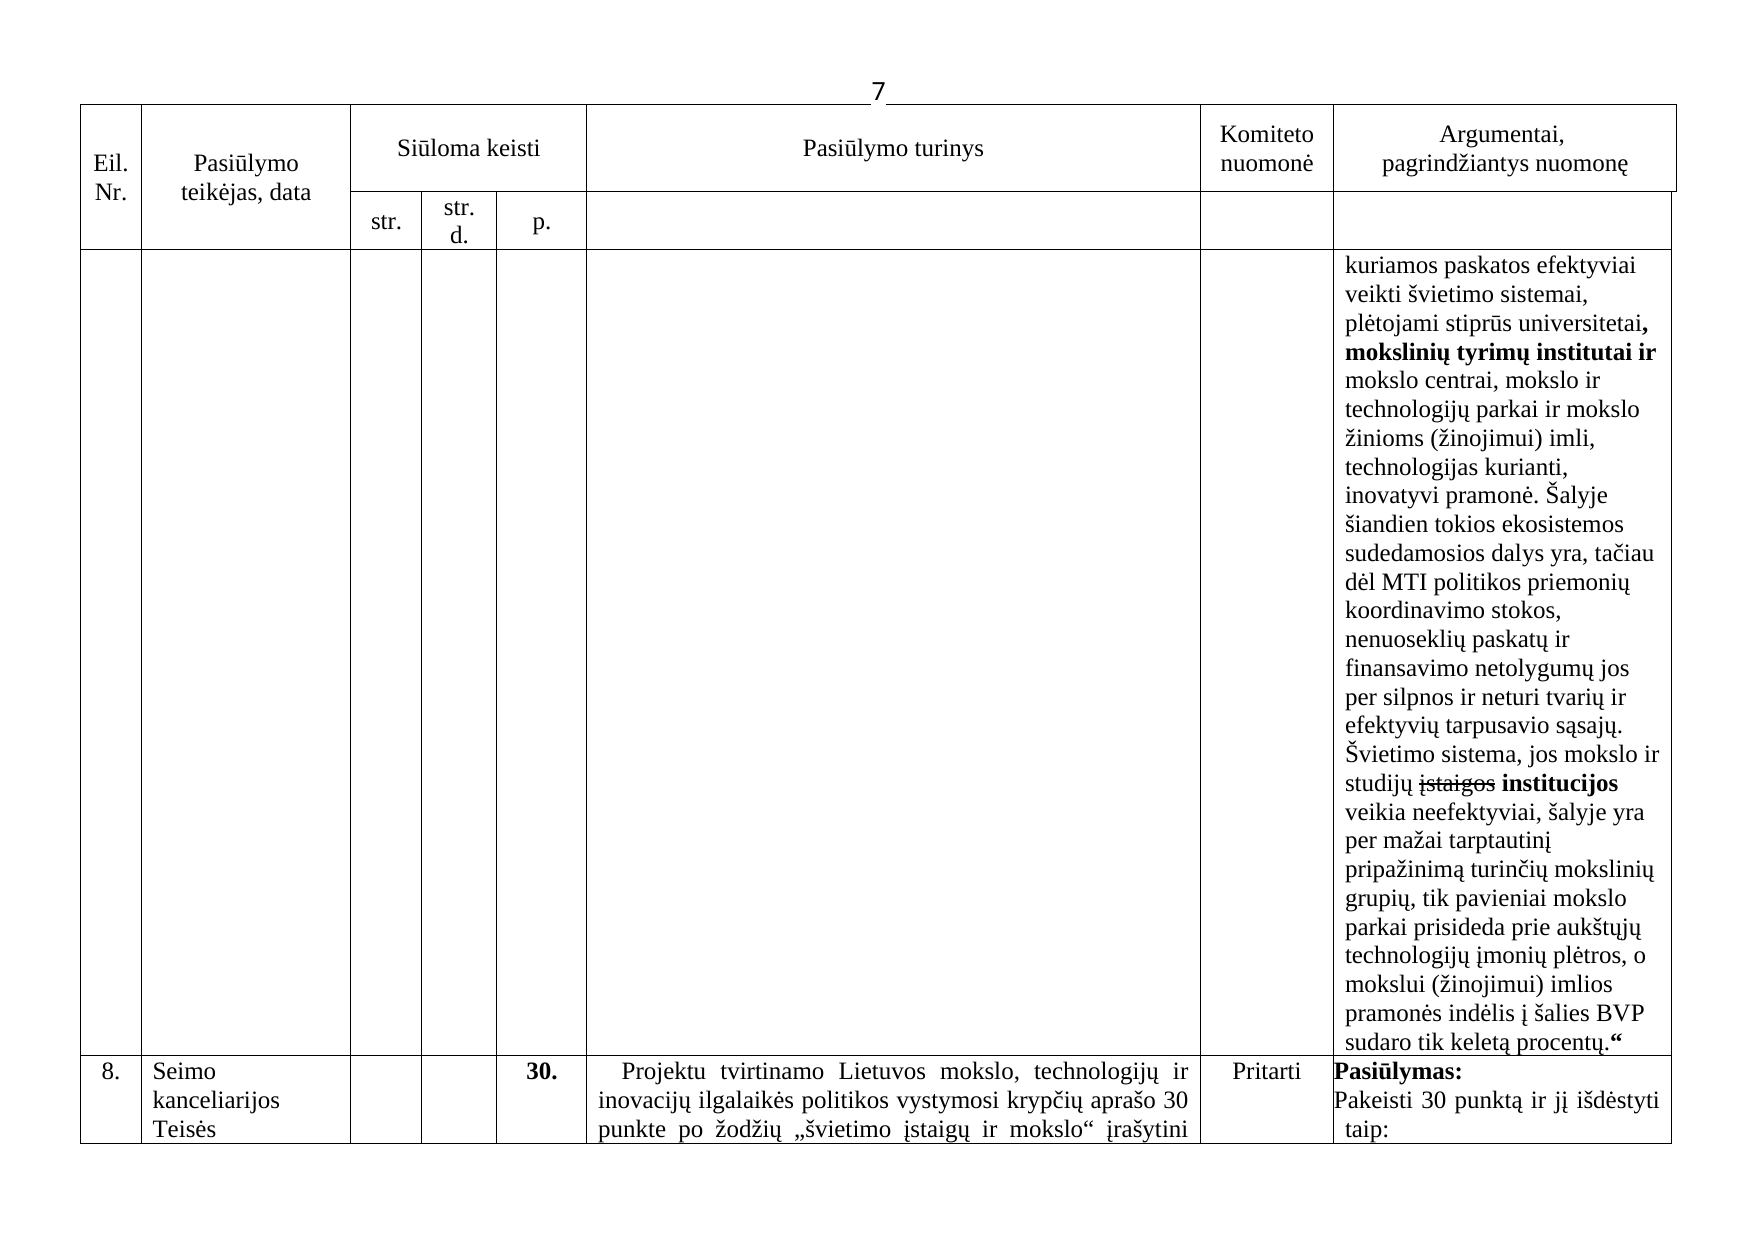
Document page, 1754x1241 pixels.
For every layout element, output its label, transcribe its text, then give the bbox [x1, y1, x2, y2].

table_cell str. d. [422, 192, 496, 249]
table_header Eil. Nr. [81, 105, 141, 249]
table_cell Seimo kanceliarijos Teisės [142, 1056, 350, 1143]
table_cell [1334, 192, 1671, 249]
table_cell kuriamos paskatos efektyviai veikti švietimo sistemai, plėtojami stiprūs universitetai, mokslinių tyrimų institutai ir mokslo centrai, mokslo ir technologijų parkai ir mokslo žinioms (žinojimui) imli, technologijas kurianti, inovatyvi pramonė. Šalyje šiandien tokios ekosistemos sudedamosios dalys yra, tačiau dėl MTI politikos priemonių koordinavimo stokos, nenuoseklių paskatų ir finansavimo netolygumų jos per silpnos ir neturi tvarių ir efektyvių tarpusavio sąsajų. Švietimo sistema, jos mokslo ir studijų įstaigos institucijos veikia neefektyviai, šalyje yra per mažai tarptautinį pripažinimą turinčių mokslinių grupių, tik pavieniai mokslo parkai prisideda prie aukštųjų technologijų įmonių plėtros, o mokslui (žinojimui) imlios pramonės indėlis į šalies BVP sudaro tik keletą procentų.“ [1334, 250, 1671, 1055]
table_cell 8. [81, 1056, 141, 1143]
table_cell str. [351, 192, 421, 249]
table_cell [1672, 249, 1677, 1055]
table_cell Pasiūlymas: Pakeisti 30 punktą ir jį išdėstyti taip: [1334, 1056, 1671, 1143]
table_cell [422, 250, 496, 1055]
table_cell Pritarti [1201, 1056, 1333, 1143]
table_cell [587, 192, 1200, 249]
table_cell [81, 250, 141, 1055]
table_cell [1672, 192, 1677, 249]
table_cell [1201, 250, 1333, 1055]
table_cell [587, 250, 1200, 1055]
table_header Pasiūlymo teikėjas, data [142, 105, 350, 249]
table_cell Projektu tvirtinamo Lietuvos mokslo, technologijų ir inovacijų ilgalaikės politikos vystymosi krypčių aprašo 30 punkte po žodžių „švietimo įstaigų ir mokslo“ įrašytini [587, 1056, 1200, 1143]
table_cell [1201, 192, 1333, 249]
table_cell [351, 1056, 421, 1143]
table_cell [422, 1056, 496, 1143]
table_header Siūloma keisti [351, 105, 586, 191]
table_cell [1672, 1055, 1677, 1143]
table_header Komiteto nuomonė [1201, 105, 1333, 191]
table_cell [142, 250, 350, 1055]
table_header Pasiūlymo turinys [587, 105, 1200, 191]
table_header Argumentai, pagrindžiantys nuomonę [1334, 105, 1676, 191]
table_cell 30. [497, 1056, 586, 1143]
table_cell p. [497, 192, 586, 249]
table_cell [351, 250, 421, 1055]
table_cell [497, 250, 586, 1055]
